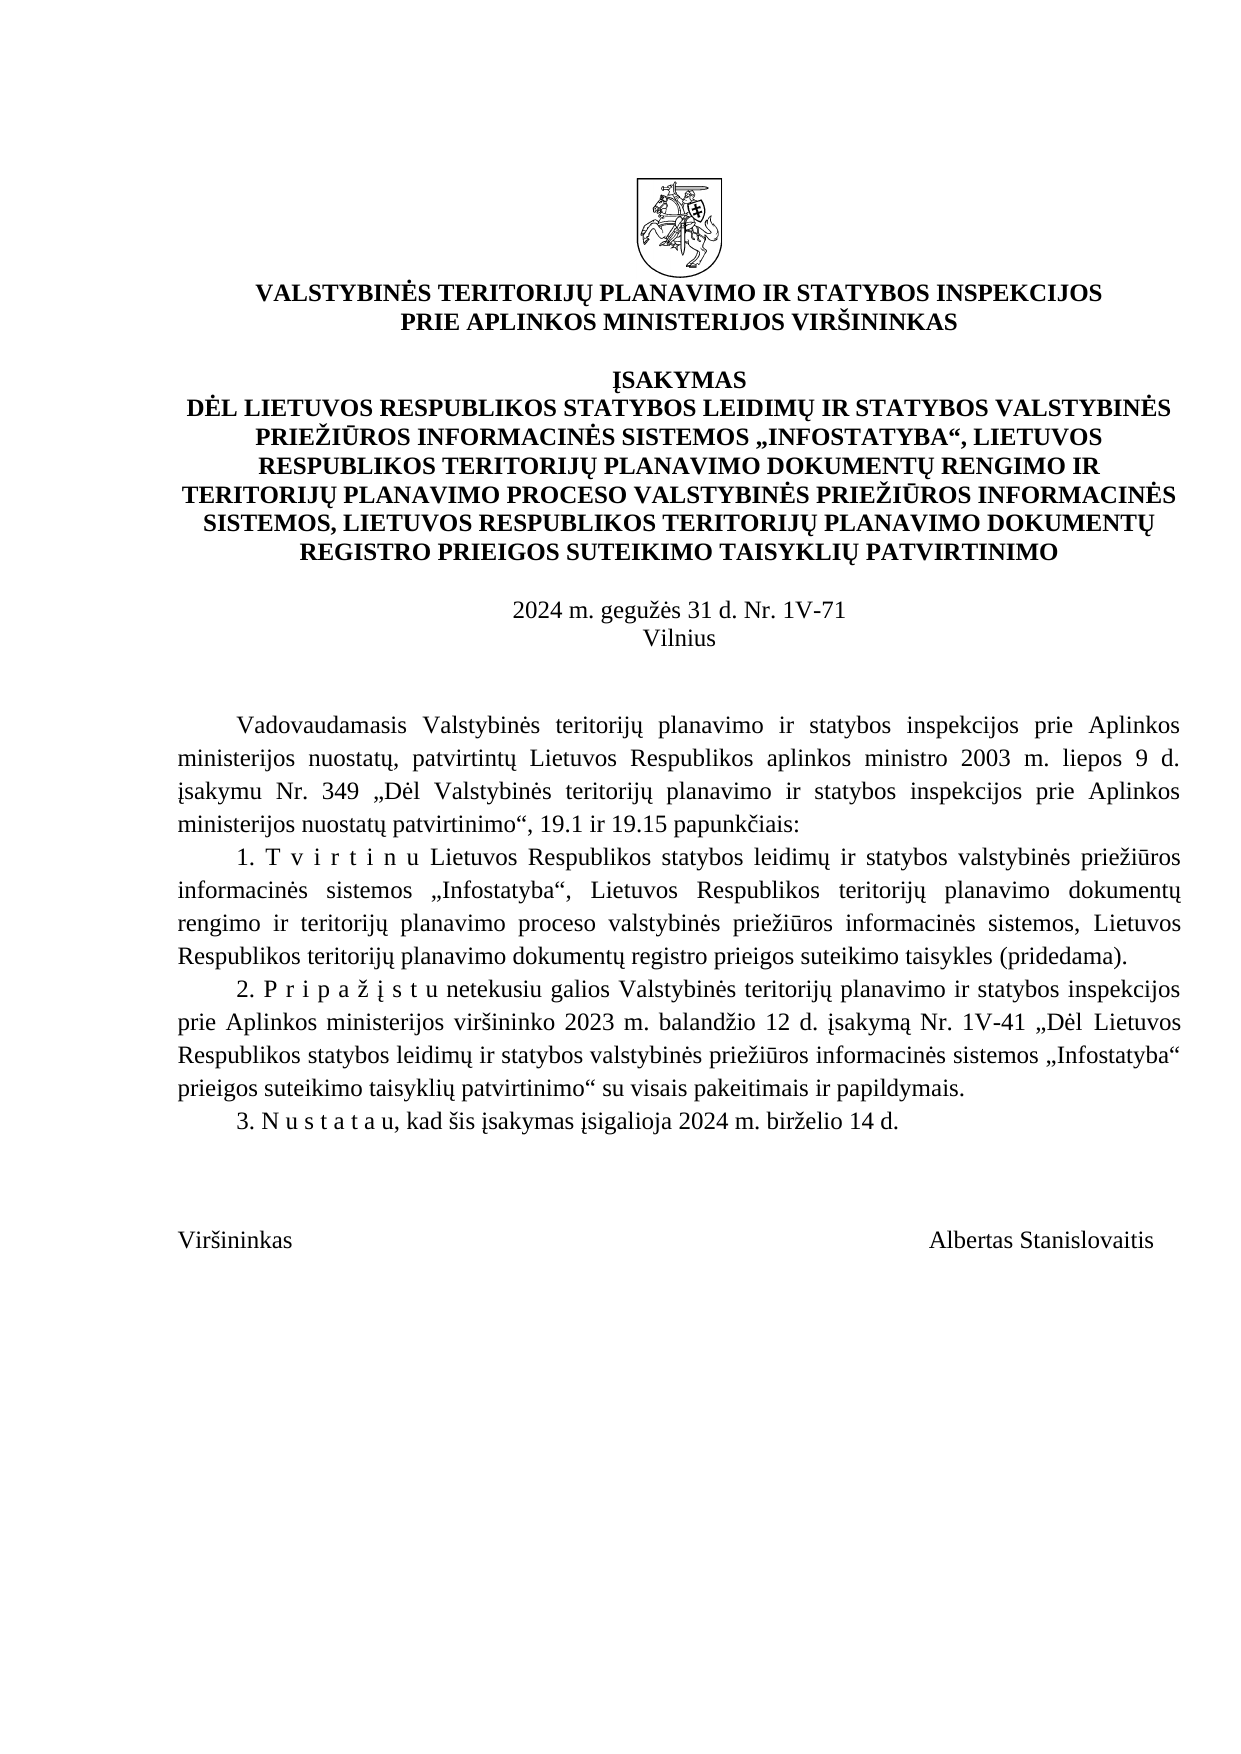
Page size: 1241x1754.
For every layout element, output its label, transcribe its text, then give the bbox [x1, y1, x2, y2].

text 2. P r i p a ž į s t u netekusiu galios Valstybinės teritorijų planavimo ir statybos inspekcijos prie Aplinkos ministerijos viršininko 2023 m. balandžio 12 d. įsakymą Nr. 1V-41 „Dėl Lietuvos Respublikos statybos leidimų ir statybos valstybinės priežiūros informacinės sistemos „Infostatyba“ prieigos suteikimo taisyklių patvirtinimo“ su visais pakeitimais ir papildymais. [177, 974, 1181, 1102]
text Vadovaudamasis Valstybinės teritorijų planavimo ir statybos inspekcijos prie Aplinkos ministerijos nuostatų, patvirtintų Lietuvos Respublikos aplinkos ministro 2003 m. liepos 9 d. įsakymu Nr. 349 „Dėl Valstybinės teritorijų planavimo ir statybos inspekcijos prie Aplinkos ministerijos nuostatų patvirtinimo“, 19.1 ir 19.15 papunkčiais: [177, 710, 1181, 838]
text ĮSAKYMAS [177, 365, 1181, 393]
text Vilnius [177, 623, 1181, 652]
text 1. T v i r t i n u Lietuvos Respublikos statybos leidimų ir statybos valstybinės priežiūros informacinės sistemos „Infostatyba“, Lietuvos Respublikos teritorijų planavimo dokumentų rengimo ir teritorijų planavimo proceso valstybinės priežiūros informacinės sistemos, Lietuvos Respublikos teritorijų planavimo dokumentų registro prieigos suteikimo taisykles (pridedama). [177, 842, 1181, 970]
text 3. N u s t a t a u, kad šis įsakymas įsigalioja 2024 m. birželio 14 d. [177, 1106, 1181, 1135]
text 2024 m. gegužės 31 d. Nr. 1V-71 [177, 595, 1181, 623]
text Viršininkas Albertas Stanislovaitis [177, 1225, 1181, 1254]
text Dėl Lietuvos respublikos statybos leidimų ir statybos valstybinės priežiūros informacinės sistemos „infostatyba“, lietuvos respublikos Teritorijų planavimo dokumentų rengimo ir teritorijų planavimo proceso valstybinės priežiūros informacinės sistemos, LIETUVOS RESPUBLIKOS Teritorijų planavimo dokumentų registro prieigos suteikimo taisyklių PATVIRTINIMO [177, 393, 1181, 566]
text valstybinės teritorijų planavimo ir statybos inspekcijos [177, 278, 1181, 307]
text prie aplinkos ministerijos viršininkas [177, 307, 1181, 336]
